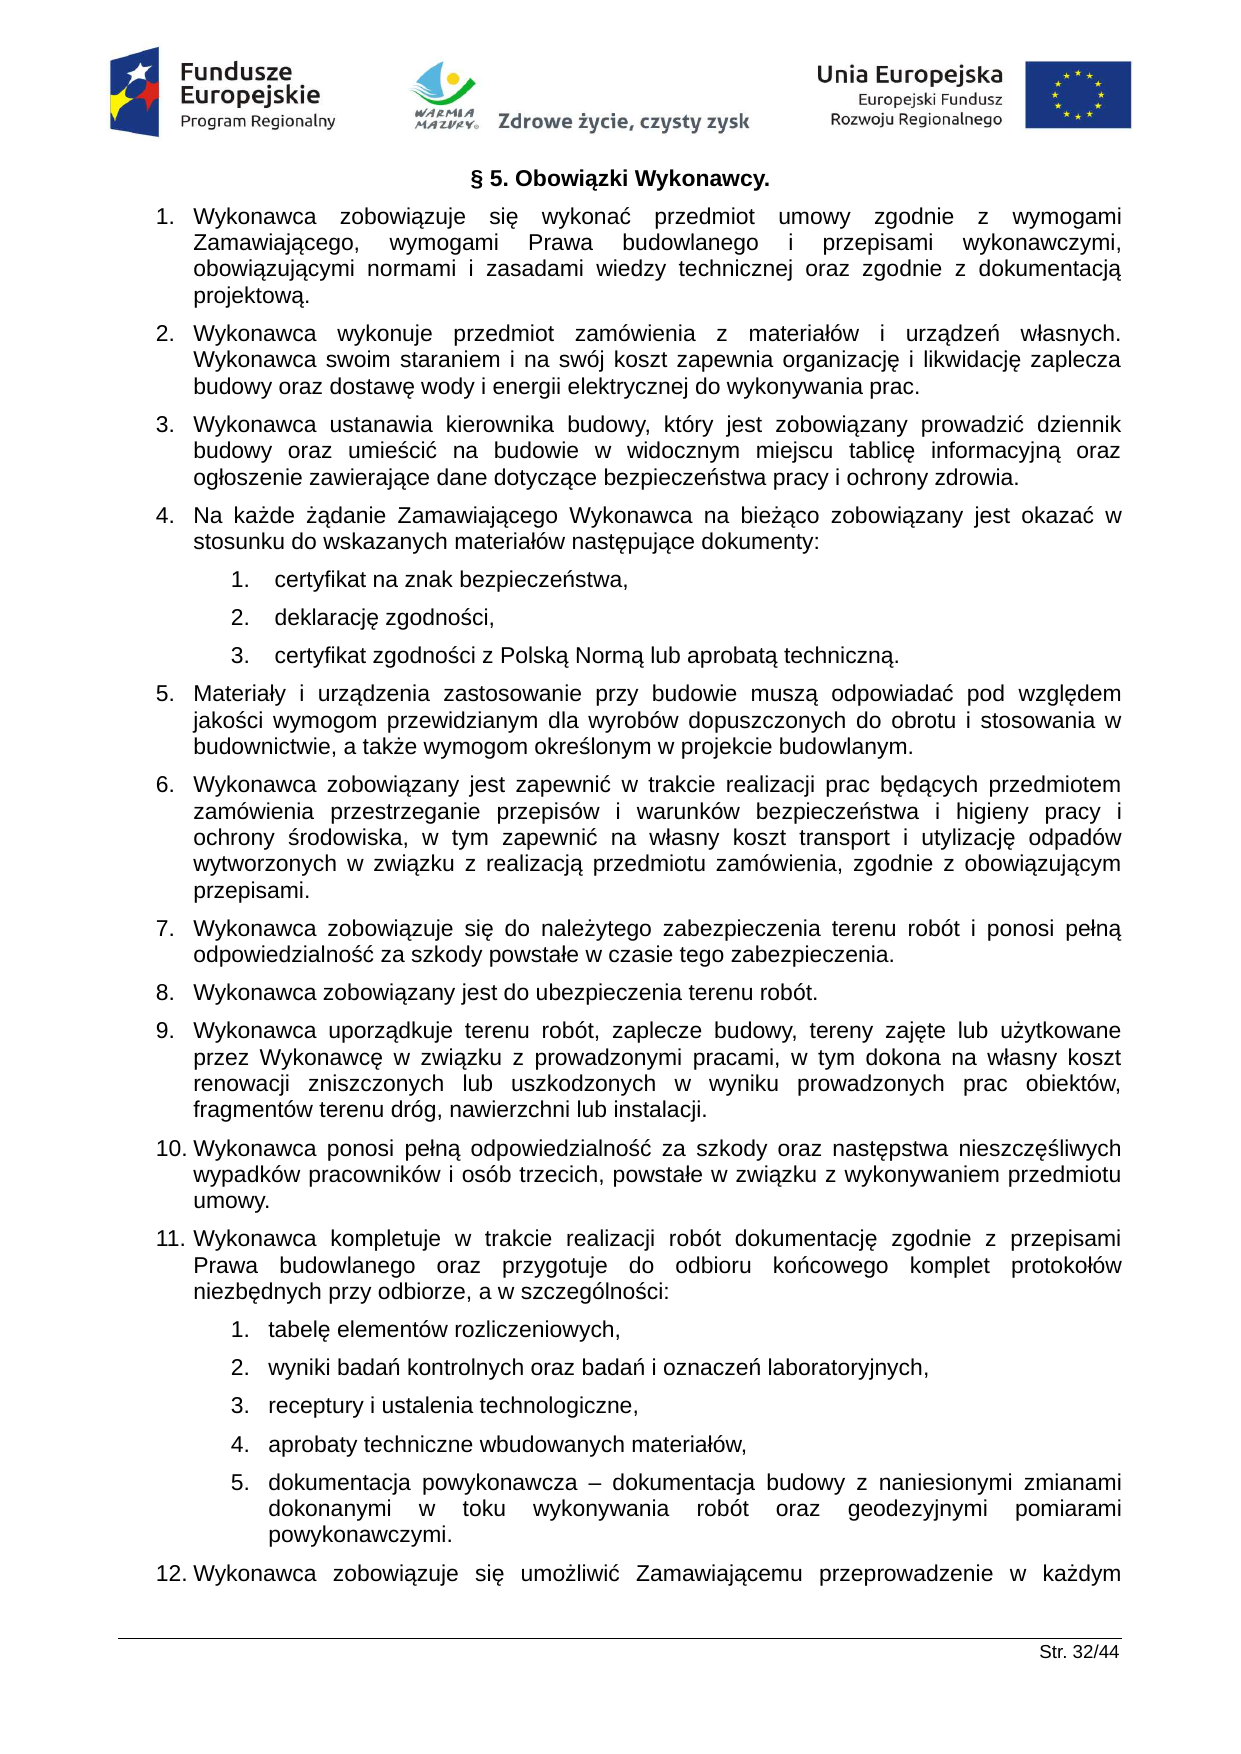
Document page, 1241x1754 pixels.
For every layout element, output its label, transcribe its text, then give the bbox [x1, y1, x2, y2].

list certyfikat na znak bezpieczeństwa, [231, 566, 1122, 592]
list Wykonawca zobowiązuje się wykonać przedmiot umowy zgodnie z wymogami Zamawiającego, wymogami Prawa budowlanego i przepisami wykonawczymi, obowiązującymi normami i zasadami wiedzy technicznej oraz zgodnie z dokumentacją projektową. [156, 203, 1122, 308]
list Wykonawca ustanawia kierownika budowy, który jest zobowiązany prowadzić dziennik budowy oraz umieścić na budowie w widocznym miejscu tablicę informacyjną oraz ogłoszenie zawierające dane dotyczące bezpieczeństwa pracy i ochrony zdrowia. [156, 411, 1122, 490]
list receptury i ustalenia technologiczne, [231, 1392, 1122, 1419]
list tabelę elementów rozliczeniowych, [231, 1316, 1122, 1343]
list Materiały i urządzenia zastosowanie przy budowie muszą odpowiadać pod względem jakości wymogom przewidzianym dla wyrobów dopuszczonych do obrotu i stosowania w budownictwie, a także wymogom określonym w projekcie budowlanym. [156, 680, 1122, 759]
list certyfikat zgodności z Polską Normą lub aprobatą techniczną. [231, 642, 1122, 669]
picture [87, 25, 1154, 160]
list wyniki badań kontrolnych oraz badań i oznaczeń laboratoryjnych, [231, 1354, 1122, 1381]
list Wykonawca wykonuje przedmiot zamówienia z materiałów i urządzeń własnych. Wykonawca swoim staraniem i na swój koszt zapewnia organizację i likwidację zaplecza budowy oraz dostawę wody i energii elektrycznej do wykonywania prac. [156, 320, 1122, 399]
list Wykonawca kompletuje w trakcie realizacji robót dokumentację zgodnie z przepisami Prawa budowlanego oraz przygotuje do odbioru końcowego komplet protokołów niezbędnych przy odbiorze, a w szczególności: [156, 1225, 1122, 1304]
list Wykonawca ponosi pełną odpowiedzialność za szkody oraz następstwa nieszczęśliwych wypadków pracowników i osób trzecich, powstałe w związku z wykonywaniem przedmiotu umowy. [156, 1134, 1122, 1214]
text § 5. Obowiązki Wykonawcy. [118, 164, 1122, 191]
list aprobaty techniczne wbudowanych materiałów, [231, 1431, 1122, 1457]
list Na każde żądanie Zamawiającego Wykonawca na bieżąco zobowiązany jest okazać w stosunku do wskazanych materiałów następujące dokumenty: [156, 502, 1122, 554]
list deklarację zgodności, [231, 604, 1122, 631]
list Wykonawca zobowiązany jest zapewnić w trakcie realizacji prac będących przedmiotem zamówienia przestrzeganie przepisów i warunków bezpieczeństwa i higieny pracy i ochrony środowiska, w tym zapewnić na własny koszt transport i utylizację odpadów wytworzonych w związku z realizacją przedmiotu zamówienia, zgodnie z obowiązującym przepisami. [156, 771, 1122, 903]
list Wykonawca zobowiązany jest do ubezpieczenia terenu robót. [156, 979, 1122, 1006]
list Wykonawca zobowiązuje się umożliwić Zamawiającemu przeprowadzenie w każdym [156, 1559, 1122, 1586]
list dokumentacja powykonawcza – dokumentacja budowy z naniesionymi zmianami dokonanymi w toku wykonywania robót oraz geodezyjnymi pomiarami powykonawczymi. [231, 1469, 1122, 1548]
list Wykonawca uporządkuje terenu robót, zaplecze budowy, tereny zajęte lub użytkowane przez Wykonawcę w związku z prowadzonymi pracami, w tym dokona na własny koszt renowacji zniszczonych lub uszkodzonych w wyniku prowadzonych prac obiektów, fragmentów terenu dróg, nawierzchni lub instalacji. [156, 1017, 1122, 1123]
list Wykonawca zobowiązuje się do należytego zabezpieczenia terenu robót i ponosi pełną odpowiedzialność za szkody powstałe w czasie tego zabezpieczenia. [156, 915, 1122, 967]
